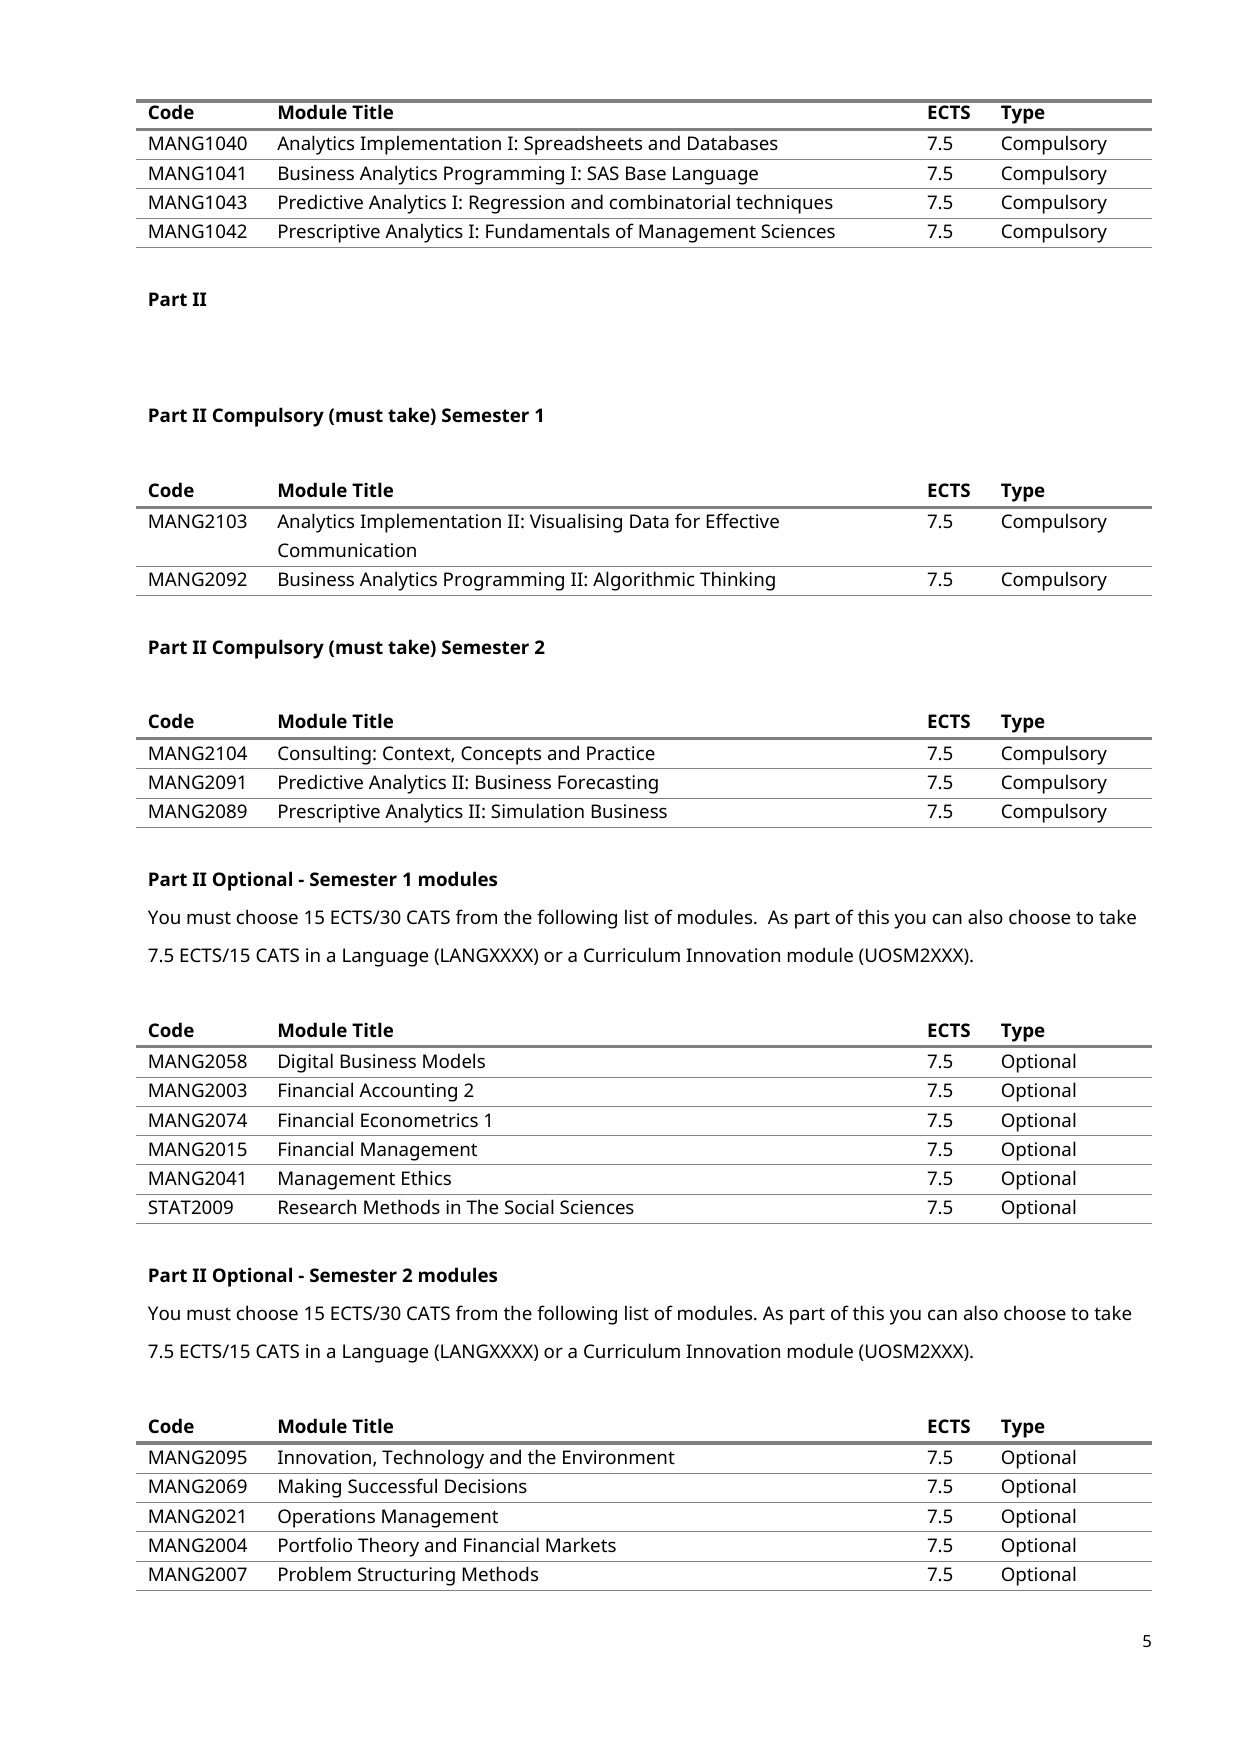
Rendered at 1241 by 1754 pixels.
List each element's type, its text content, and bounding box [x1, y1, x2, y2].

table_cell MANG2007 [136, 1562, 266, 1590]
table_cell MANG2104 [136, 740, 266, 768]
table_cell Type [989, 1413, 1152, 1441]
table_cell 7.5 [916, 1474, 989, 1502]
table_cell Making Successful Decisions [266, 1474, 916, 1502]
table_cell Optional [989, 1136, 1152, 1164]
table_cell Compulsory [989, 509, 1152, 566]
table_cell [136, 1591, 1152, 1627]
table_cell Module Title [266, 1413, 916, 1441]
table_cell MANG2004 [136, 1532, 266, 1561]
table_cell Optional [989, 1195, 1152, 1223]
table_cell Optional [989, 1048, 1152, 1077]
table_cell Innovation, Technology and the Environment [266, 1445, 916, 1473]
table_cell STAT2009 [136, 1195, 266, 1223]
table_cell Code [136, 477, 266, 506]
table_cell Part II Compulsory (must take) Semester 1 [136, 365, 1152, 477]
table_cell Predictive Analytics I: Regression and combinatorial techniques [266, 189, 916, 217]
table_cell 7.5 [916, 799, 989, 827]
table_cell Code [136, 1017, 266, 1045]
table_cell Analytics Implementation I: Spreadsheets and Databases [266, 131, 916, 159]
table_cell MANG2003 [136, 1078, 266, 1106]
table_cell Problem Structuring Methods [266, 1562, 916, 1590]
table_cell Optional [989, 1562, 1152, 1590]
table_cell MANG2041 [136, 1165, 266, 1194]
table_cell MANG2015 [136, 1136, 266, 1164]
table_cell 7.5 [916, 740, 989, 768]
table_cell Type [989, 709, 1152, 737]
table_cell 7.5 [916, 769, 989, 797]
table_cell MANG2069 [136, 1474, 266, 1502]
table_cell 7.5 [916, 1562, 989, 1590]
table_cell Optional [989, 1474, 1152, 1502]
table_cell ECTS [916, 1413, 989, 1441]
table_cell 7.5 [916, 567, 989, 595]
table_cell MANG2091 [136, 769, 266, 797]
table_cell Code [136, 1413, 266, 1441]
table_cell 7.5 [916, 189, 989, 217]
table_cell Module Title [266, 1017, 916, 1045]
table_cell Digital Business Models [266, 1048, 916, 1077]
table_cell MANG1043 [136, 189, 266, 217]
table_cell ECTS [916, 709, 989, 737]
table_cell ECTS [916, 103, 989, 127]
table_cell Compulsory [989, 160, 1152, 188]
table_cell 7.5 [916, 1195, 989, 1223]
table_cell Optional [989, 1165, 1152, 1194]
table_cell Financial Management [266, 1136, 916, 1164]
table_cell Code [136, 709, 266, 737]
table_cell Optional [989, 1532, 1152, 1561]
table_cell Module Title [266, 477, 916, 506]
table_cell Optional [989, 1503, 1152, 1531]
table_cell MANG1042 [136, 219, 266, 247]
table_cell Research Methods in The Social Sciences [266, 1195, 916, 1223]
table_cell Type [989, 1017, 1152, 1045]
table_cell MANG2092 [136, 567, 266, 595]
table_cell Compulsory [989, 740, 1152, 768]
table_cell Module Title [266, 103, 916, 127]
table_cell MANG2103 [136, 509, 266, 566]
table_cell Predictive Analytics II: Business Forecasting [266, 769, 916, 797]
table_cell Compulsory [989, 189, 1152, 217]
table_cell Prescriptive Analytics II: Simulation Business [266, 799, 916, 827]
table_cell Optional [989, 1107, 1152, 1135]
table_cell 7.5 [916, 1136, 989, 1164]
table_cell Type [989, 103, 1152, 127]
table_cell 7.5 [916, 1503, 989, 1531]
table_cell Financial Accounting 2 [266, 1078, 916, 1106]
table_cell 7.5 [916, 160, 989, 188]
table_cell 7.5 [916, 509, 989, 566]
table_cell MANG2021 [136, 1503, 266, 1531]
table_cell Financial Econometrics 1 [266, 1107, 916, 1135]
table_cell 7.5 [916, 1532, 989, 1561]
table_cell ECTS [916, 1017, 989, 1045]
table_cell Business Analytics Programming I: SAS Base Language [266, 160, 916, 188]
table_cell Compulsory [989, 769, 1152, 797]
table_cell Management Ethics [266, 1165, 916, 1194]
table_cell 7.5 [916, 1165, 989, 1194]
table_cell MANG2089 [136, 799, 266, 827]
table_cell MANG2058 [136, 1048, 266, 1077]
table_cell Consulting: Context, Concepts and Practice [266, 740, 916, 768]
table_cell Optional [989, 1445, 1152, 1473]
table_cell Business Analytics Programming II: Algorithmic Thinking [266, 567, 916, 595]
table_cell Part II Optional - Semester 2 modules You must choose 15 ECTS/30 CATS from the following list of modules. As part of this you can also choose to take 7.5 ECTS/15 CATS in a Language (LANGXXXX) or a Curriculum Innovation module (UOSM2XXX). [136, 1224, 1152, 1413]
table_cell Code [136, 103, 266, 127]
table_cell Compulsory [989, 219, 1152, 247]
table_cell 7.5 [916, 1078, 989, 1106]
table_cell Operations Management [266, 1503, 916, 1531]
table_cell ECTS [916, 477, 989, 506]
table_cell MANG2074 [136, 1107, 266, 1135]
table_cell MANG2095 [136, 1445, 266, 1473]
table_cell Part II Optional - Semester 1 modules You must choose 15 ECTS/30 CATS from the following list of modules. As part of this you can also choose to take 7.5 ECTS/15 CATS in a Language (LANGXXXX) or a Curriculum Innovation module (UOSM2XXX). [136, 828, 1152, 1017]
table_cell Part II [136, 248, 1152, 364]
table_cell 7.5 [916, 1048, 989, 1077]
table_cell Compulsory [989, 131, 1152, 159]
table_cell MANG1041 [136, 160, 266, 188]
table_cell Compulsory [989, 799, 1152, 827]
table_cell Portfolio Theory and Financial Markets [266, 1532, 916, 1561]
table_cell Analytics Implementation II: Visualising Data for Effective Communication [266, 509, 916, 566]
table_cell Optional [989, 1078, 1152, 1106]
table_cell 7.5 [916, 1445, 989, 1473]
table_cell 7.5 [916, 219, 989, 247]
table_cell Type [989, 477, 1152, 506]
table_cell Compulsory [989, 567, 1152, 595]
table_cell MANG1040 [136, 131, 266, 159]
table_cell Module Title [266, 709, 916, 737]
table_cell Part II Compulsory (must take) Semester 2 [136, 596, 1152, 709]
table_cell 7.5 [916, 1107, 989, 1135]
table_cell 7.5 [916, 131, 989, 159]
table_cell Prescriptive Analytics I: Fundamentals of Management Sciences [266, 219, 916, 247]
